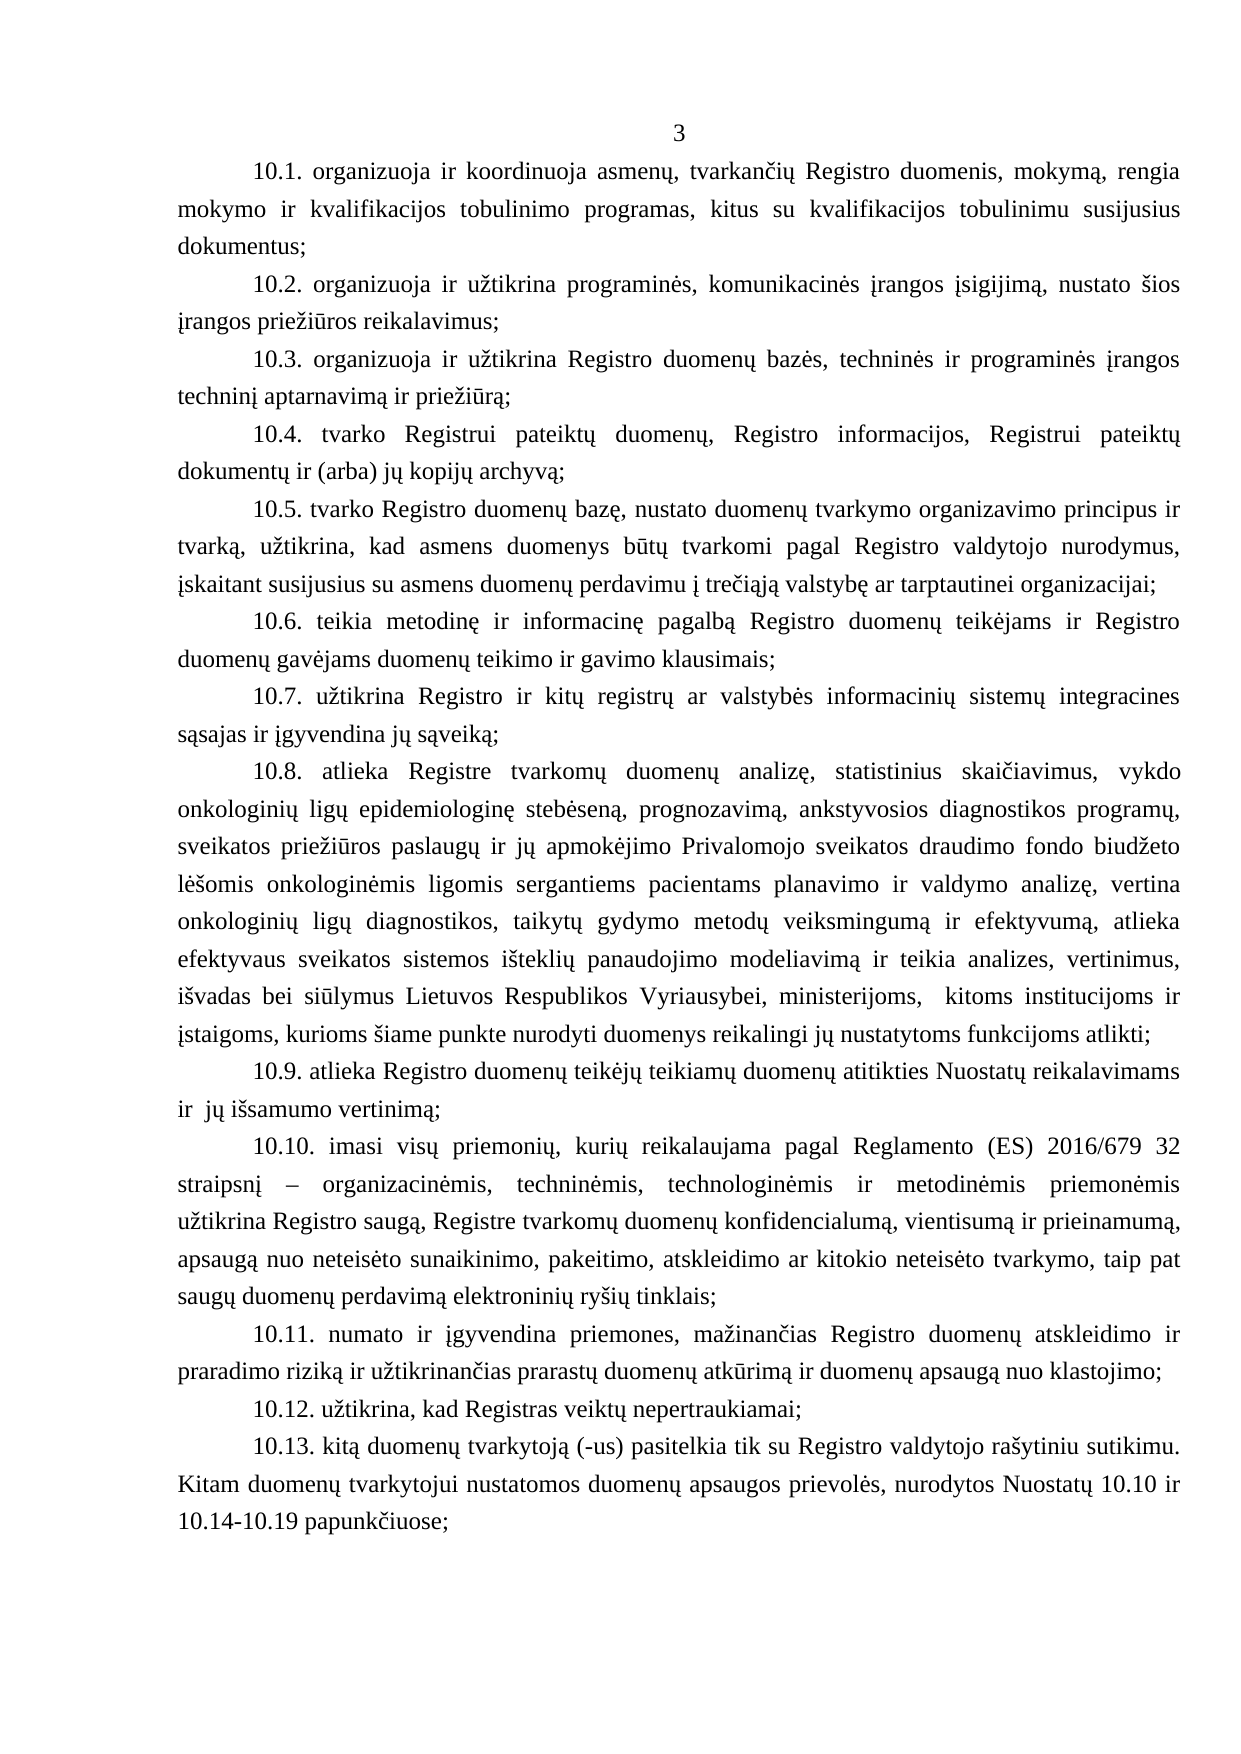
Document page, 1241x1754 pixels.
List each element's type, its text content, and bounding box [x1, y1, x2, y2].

text 10.10. imasi visų priemonių, kurių reikalaujama pagal Reglamento (ES) 2016/679 32 straipsnį – organizacinėmis, techninėmis, technologinėmis ir metodinėmis priemonėmis užtikrina Registro saugą, Registre tvarkomų duomenų konfidencialumą, vientisumą ir prieinamumą, apsaugą nuo neteisėto sunaikinimo, pakeitimo, atskleidimo ar kitokio neteisėto tvarkymo, taip pat saugų duomenų perdavimą elektroninių ryšių tinklais; [177, 1123, 1181, 1310]
text 10.8. atlieka Registre tvarkomų duomenų analizę, statistinius skaičiavimus, vykdo onkologinių ligų epidemiologinę stebėseną, prognozavimą, ankstyvosios diagnostikos programų, sveikatos priežiūros paslaugų ir jų apmokėjimo Privalomojo sveikatos draudimo fondo biudžeto lėšomis onkologinėmis ligomis sergantiems pacientams planavimo ir valdymo analizę, vertina onkologinių ligų diagnostikos, taikytų gydymo metodų veiksmingumą ir efektyvumą, atlieka efektyvaus sveikatos sistemos išteklių panaudojimo modeliavimą ir teikia analizes, vertinimus, išvadas bei siūlymus Lietuvos Respublikos Vyriausybei, ministerijoms, kitoms institucijoms ir įstaigoms, kurioms šiame punkte nurodyti duomenys reikalingi jų nustatytoms funkcijoms atlikti; [177, 748, 1181, 1048]
text 10.2. organizuoja ir užtikrina programinės, komunikacinės įrangos įsigijimą, nustato šios įrangos priežiūros reikalavimus; [177, 260, 1181, 335]
text 10.5. tvarko Registro duomenų bazę, nustato duomenų tvarkymo organizavimo principus ir tvarką, užtikrina, kad asmens duomenys būtų tvarkomi pagal Registro valdytojo nurodymus, įskaitant susijusius su asmens duomenų perdavimu į trečiąją valstybę ar tarptautinei organizacijai; [177, 485, 1181, 598]
text 10.13. kitą duomenų tvarkytoją (-us) pasitelkia tik su Registro valdytojo rašytiniu sutikimu. Kitam duomenų tvarkytojui nustatomos duomenų apsaugos prievolės, nurodytos Nuostatų 10.10 ir 10.14-10.19 papunkčiuose; [177, 1423, 1181, 1535]
text 10.9. atlieka Registro duomenų teikėjų teikiamų duomenų atitikties Nuostatų reikalavimams ir jų išsamumo vertinimą; [177, 1048, 1181, 1123]
text 10.3. organizuoja ir užtikrina Registro duomenų bazės, techninės ir programinės įrangos techninį aptarnavimą ir priežiūrą; [177, 335, 1181, 410]
text 10.12. užtikrina, kad Registras veiktų nepertraukiamai; [177, 1385, 1181, 1423]
text 10.1. organizuoja ir koordinuoja asmenų, tvarkančių Registro duomenis, mokymą, rengia mokymo ir kvalifikacijos tobulinimo programas, kitus su kvalifikacijos tobulinimu susijusius dokumentus; [177, 148, 1181, 260]
text 10.7. užtikrina Registro ir kitų registrų ar valstybės informacinių sistemų integracines sąsajas ir įgyvendina jų sąveiką; [177, 673, 1181, 748]
text 10.4. tvarko Registrui pateiktų duomenų, Registro informacijos, Registrui pateiktų dokumentų ir (arba) jų kopijų archyvą; [177, 410, 1181, 485]
text 10.6. teikia metodinę ir informacinę pagalbą Registro duomenų teikėjams ir Registro duomenų gavėjams duomenų teikimo ir gavimo klausimais; [177, 598, 1181, 673]
text 10.11. numato ir įgyvendina priemones, mažinančias Registro duomenų atskleidimo ir praradimo riziką ir užtikrinančias prarastų duomenų atkūrimą ir duomenų apsaugą nuo klastojimo; [177, 1310, 1181, 1385]
